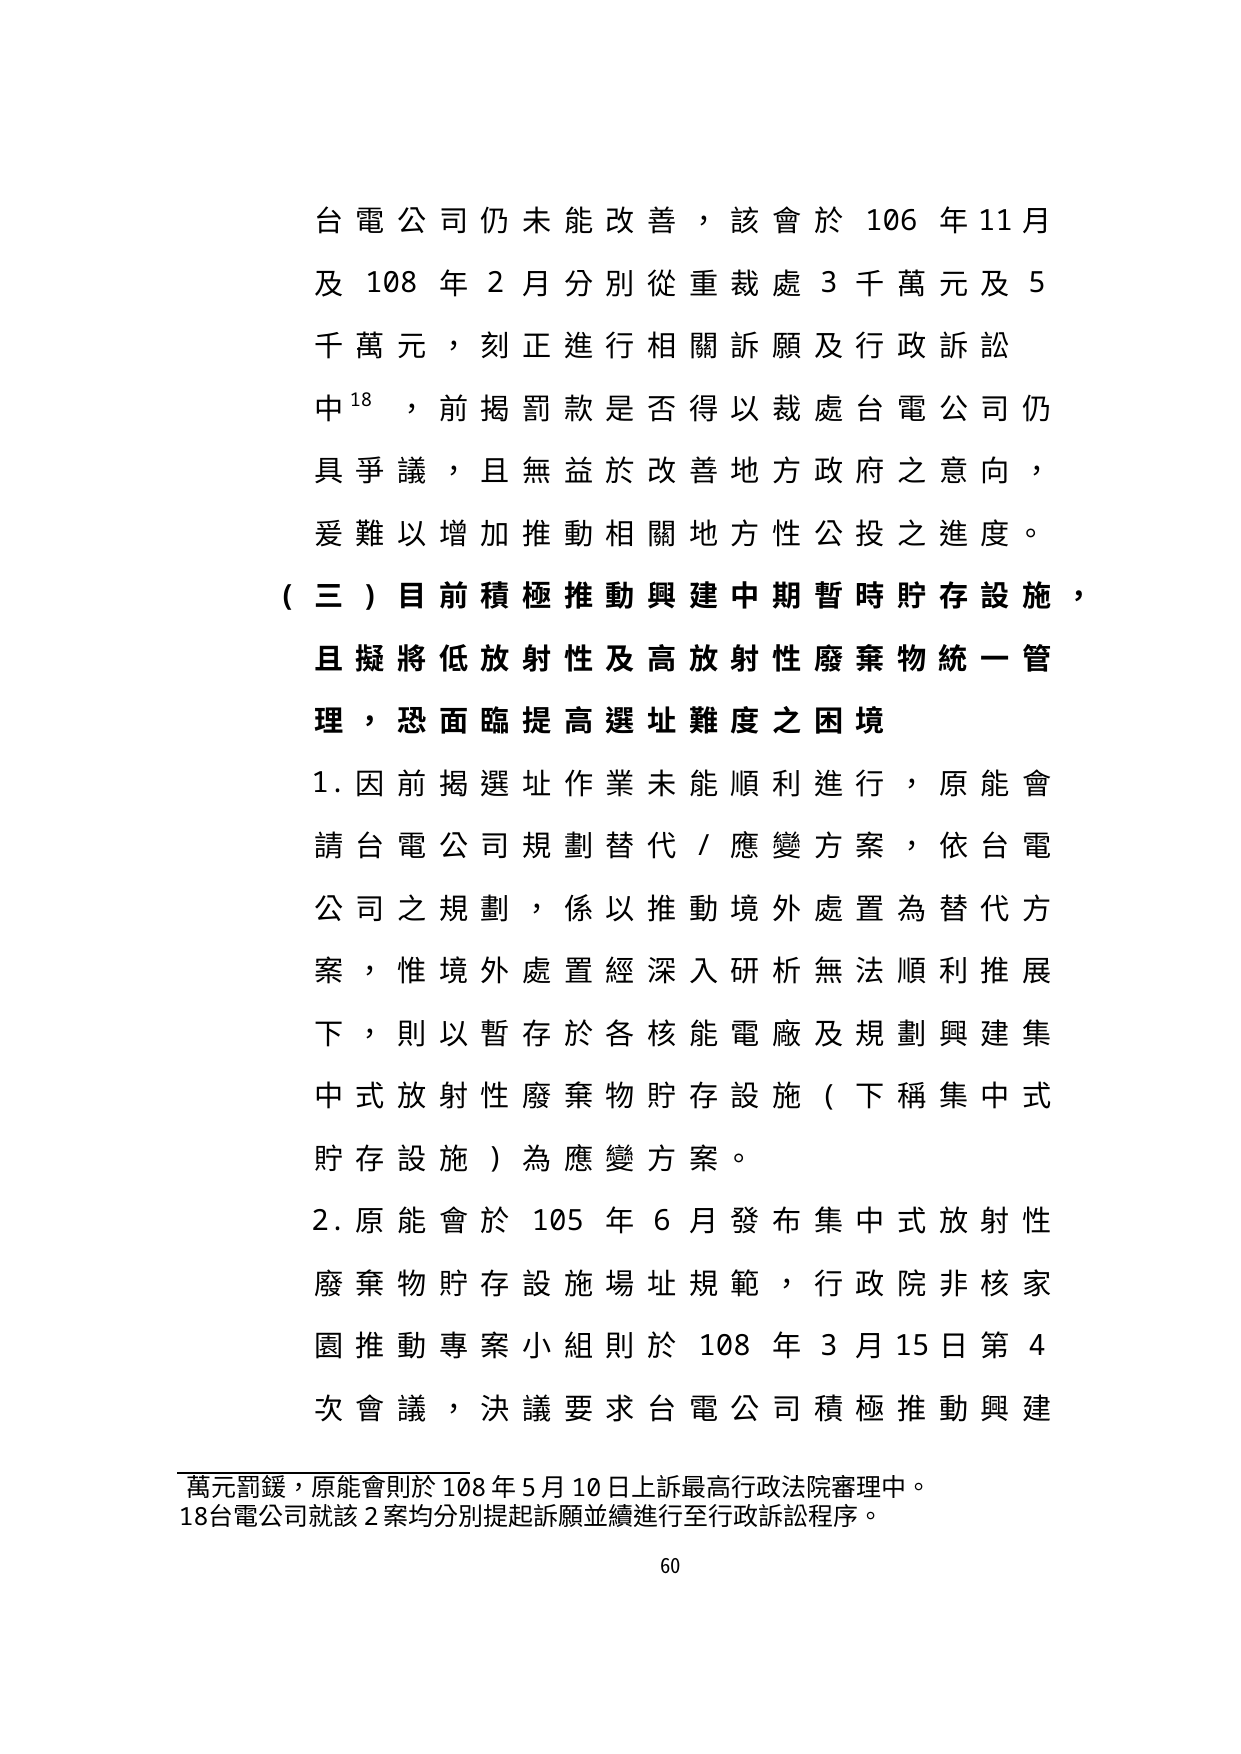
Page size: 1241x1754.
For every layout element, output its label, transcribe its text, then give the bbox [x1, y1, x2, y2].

text 台電公司就該2案均分別提起訴願並續進行至行政訴訟程序。 [178, 1502, 1063, 1532]
text 放射性物料管理法第37條規定，未依計畫時程執行最終處置計畫者，處1千萬元以上5千萬元以下罰鍰，並得按年處罰。查台電公司報送原能會低放射性廢棄物最終處置計畫修正2版業經原能會於101年5月完成審查，同意展延至105年3月完成選址作業並經提報行政院核定；惟因前揭問題致選址作業仍未如期完成，原能會於105年8月對台電公司處以1千萬元罰鍰，刻正進行行政訴訟中；復查後續因台電公司仍未能改善，該會於106年11月及108年2月分別從重裁處3千萬元及5千萬元，刻正進行相關訴願及行政訴訟中，前揭罰款是否得以裁處台電公司仍具爭議，且無益於改善地方政府之意向，爰難以增加推動相關地方性公投之進度。 [271, 177, 1058, 552]
text (三)目前積極推動興建中期暫時貯存設施，且擬將低放射性及高放射性廢棄物統一管理，恐面臨提高選址難度之困境 [242, 552, 1058, 740]
text 1.因前揭選址作業未能順利進行，原能會請台電公司規劃替代/應變方案，依台電公司之規劃，係以推動境外處置為替代方案，惟境外處置經深入研析無法順利推展下，則以暫存於各核能電廠及規劃興建集中式放射性廢棄物貯存設施(下稱集中式貯存設施)為應變方案。 [271, 740, 1058, 1177]
text 萬元罰鍰，原能會則於108年5月10日上訴最高行政法院審理中。 [178, 1473, 1063, 1502]
text 2.原能會於105年6月發布集中式放射性廢棄物貯存設施場址規範，行政院非核家園推動專案小組則於108年3月15日第4次會議，決議要求台電公司積極推動興建 [271, 1177, 1058, 1427]
